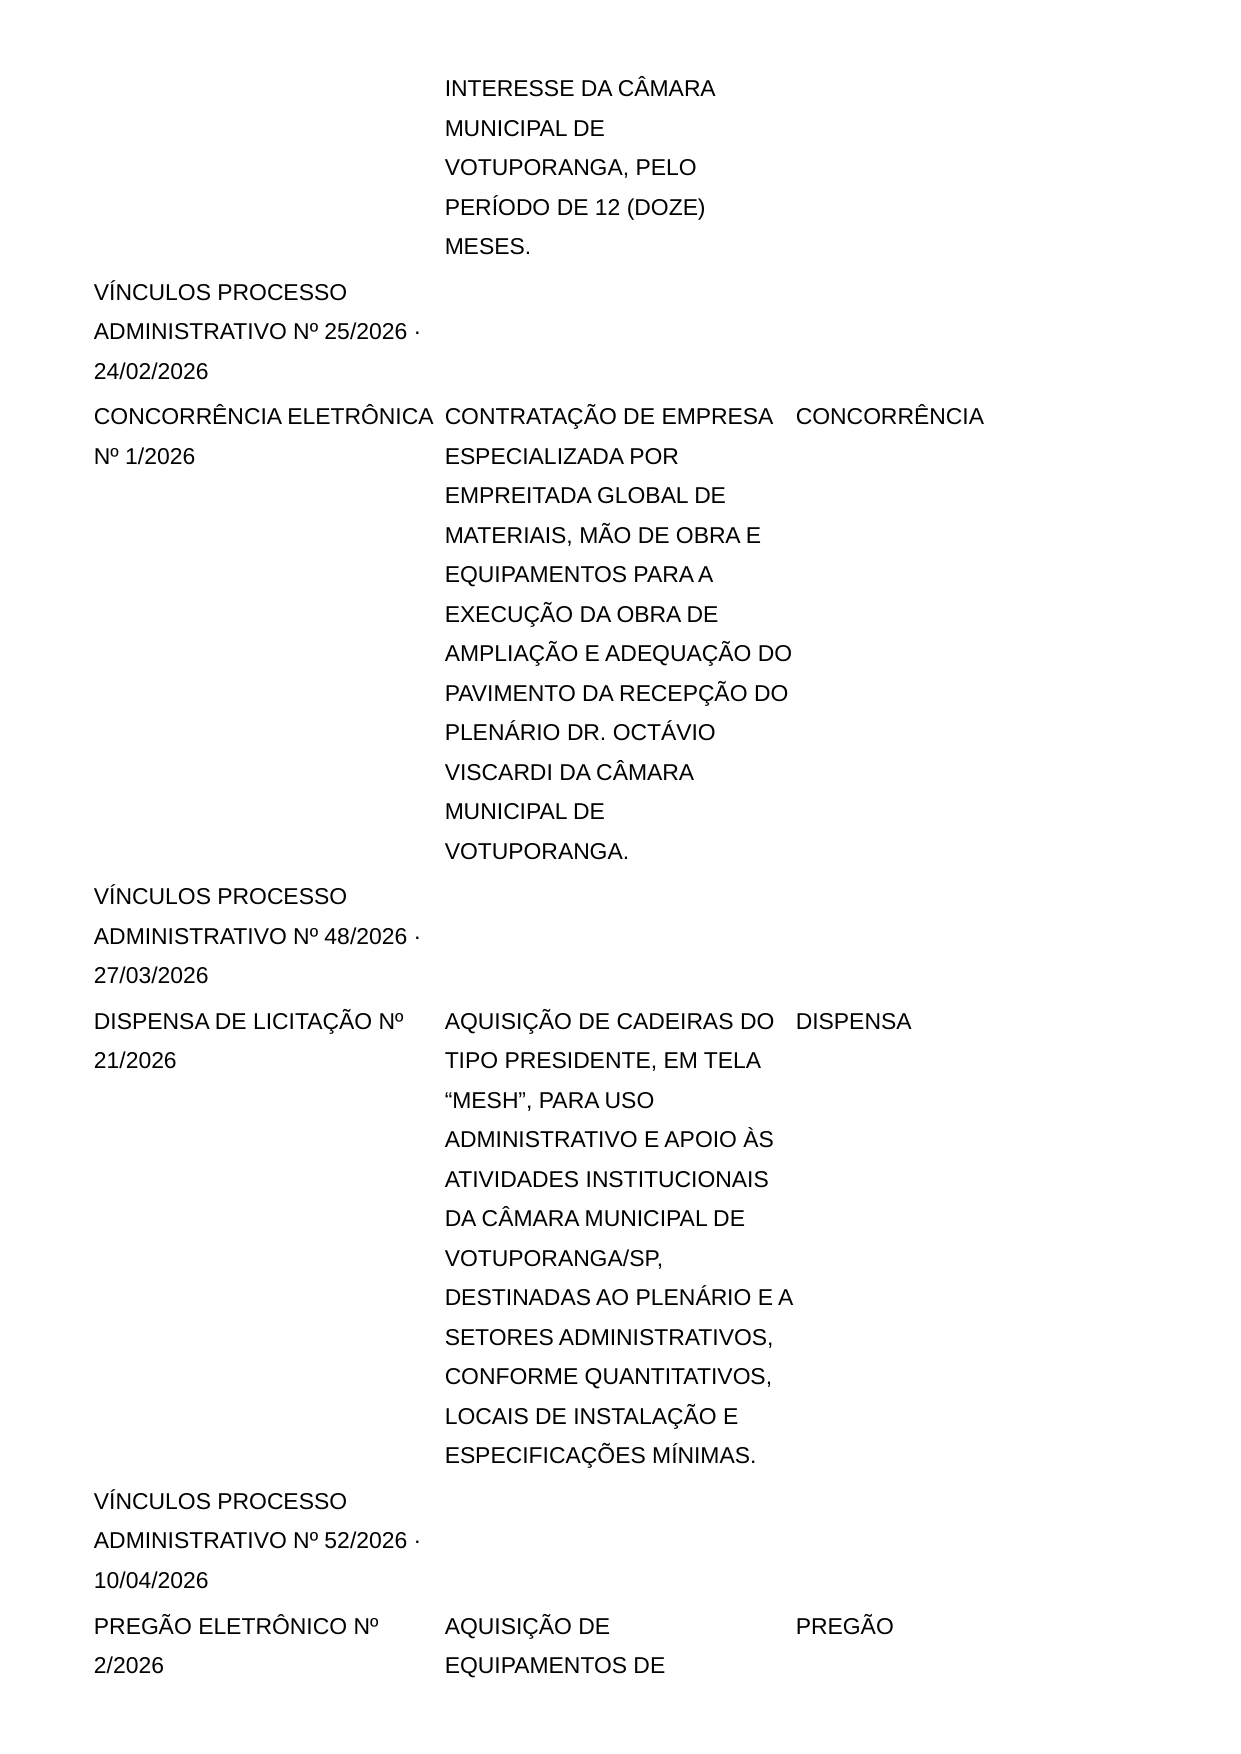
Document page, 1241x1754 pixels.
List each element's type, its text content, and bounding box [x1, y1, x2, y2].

table_cell VÍNCULOS PROCESSO ADMINISTRATIVO Nº 25/2026 · 24/02/2026 [94, 279, 444, 403]
table_cell VÍNCULOS PROCESSO ADMINISTRATIVO Nº 48/2026 · 27/03/2026 [94, 883, 444, 1008]
table_cell AQUISIÇÃO DE EQUIPAMENTOS DE [445, 1613, 796, 1678]
table_cell [796, 75, 1146, 279]
table_cell CONTRATAÇÃO DE EMPRESA ESPECIALIZADA POR EMPREITADA GLOBAL DE MATERIAIS, MÃO DE OBRA E EQUIPAMENTOS PARA A EXECUÇÃO DA OBRA DE AMPLIAÇÃO E ADEQUAÇÃO DO PAVIMENTO DA RECEPÇÃO DO PLENÁRIO DR. OCTÁVIO VISCARDI DA CÂMARA MUNICIPAL DE VOTUPORANGA. [445, 403, 796, 883]
table_cell [94, 75, 444, 279]
table_cell CONCORRÊNCIA [796, 403, 1146, 883]
table_cell PREGÃO ELETRÔNICO Nº 2/2026 [94, 1613, 444, 1678]
table_cell AQUISIÇÃO DE CADEIRAS DO TIPO PRESIDENTE, EM TELA “MESH”, PARA USO ADMINISTRATIVO E APOIO ÀS ATIVIDADES INSTITUCIONAIS DA CÂMARA MUNICIPAL DE VOTUPORANGA/SP, DESTINADAS AO PLENÁRIO E A SETORES ADMINISTRATIVOS, CONFORME QUANTITATIVOS, LOCAIS DE INSTALAÇÃO E ESPECIFICAÇÕES MÍNIMAS. [445, 1008, 796, 1488]
table_cell VÍNCULOS PROCESSO ADMINISTRATIVO Nº 52/2026 · 10/04/2026 [94, 1488, 444, 1613]
table_cell DISPENSA DE LICITAÇÃO Nº 21/2026 [94, 1008, 444, 1488]
table_cell INTERESSE DA CÂMARA MUNICIPAL DE VOTUPORANGA, PELO PERÍODO DE 12 (DOZE) MESES. [445, 75, 796, 279]
table_cell CONCORRÊNCIA ELETRÔNICA Nº 1/2026 [94, 403, 444, 883]
table_cell PREGÃO [796, 1613, 1146, 1678]
table_cell DISPENSA [796, 1008, 1146, 1488]
